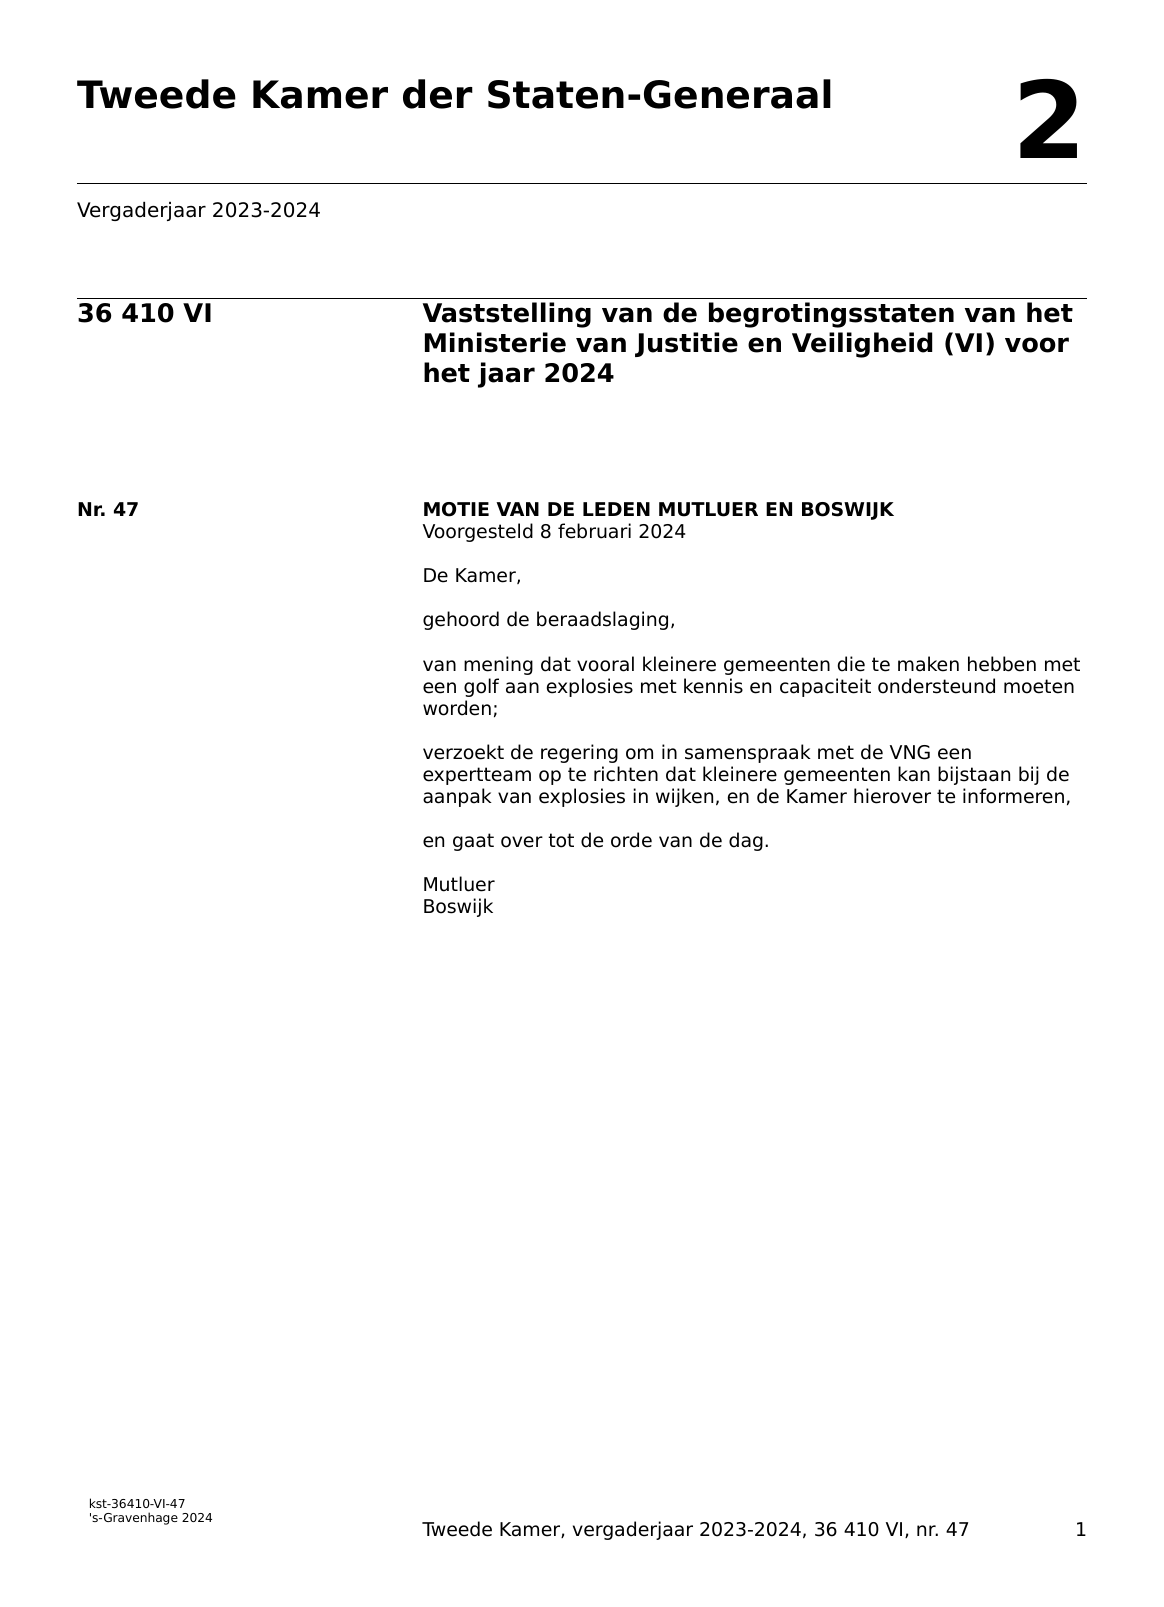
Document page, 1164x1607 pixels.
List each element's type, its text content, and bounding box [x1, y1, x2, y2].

text De Kamer, [422, 565, 1087, 587]
text verzoekt de regering om in samenspraak met de VNG een expertteam op te richten dat kleinere gemeenten kan bijstaan bij de aanpak van explosies in wijken, en de Kamer hierover te informeren, [422, 742, 1087, 808]
text Voorgesteld 8 februari 2024 [422, 521, 1087, 543]
text gehoord de beraadslaging, [422, 609, 1087, 631]
table_header Tweede Kamer der Staten-Generaal [77, 59, 886, 183]
text 's-Gravenhage 2024 [88, 1511, 323, 1525]
subtitle 36 410 VI Vaststelling van de begrotingsstaten van het Ministerie van Justitie en Veiligheid (VI) voor het jaar 2024 [77, 299, 1087, 388]
table_header 2 [886, 59, 1087, 183]
table_cell Vergaderjaar 2023-2024 [77, 184, 1087, 298]
text Mutluer [422, 874, 1087, 896]
text kst-36410-VI-47 [88, 1497, 323, 1511]
text van mening dat vooral kleinere gemeenten die te maken hebben met een golf aan explosies met kennis en capaciteit ondersteund moeten worden; [422, 653, 1087, 719]
text en gaat over tot de orde van de dag. [422, 830, 1087, 852]
subtitle Nr. 47 MOTIE VAN DE LEDEN MUTLUER EN BOSWIJK [77, 499, 1087, 521]
text Boswijk [422, 896, 1087, 918]
